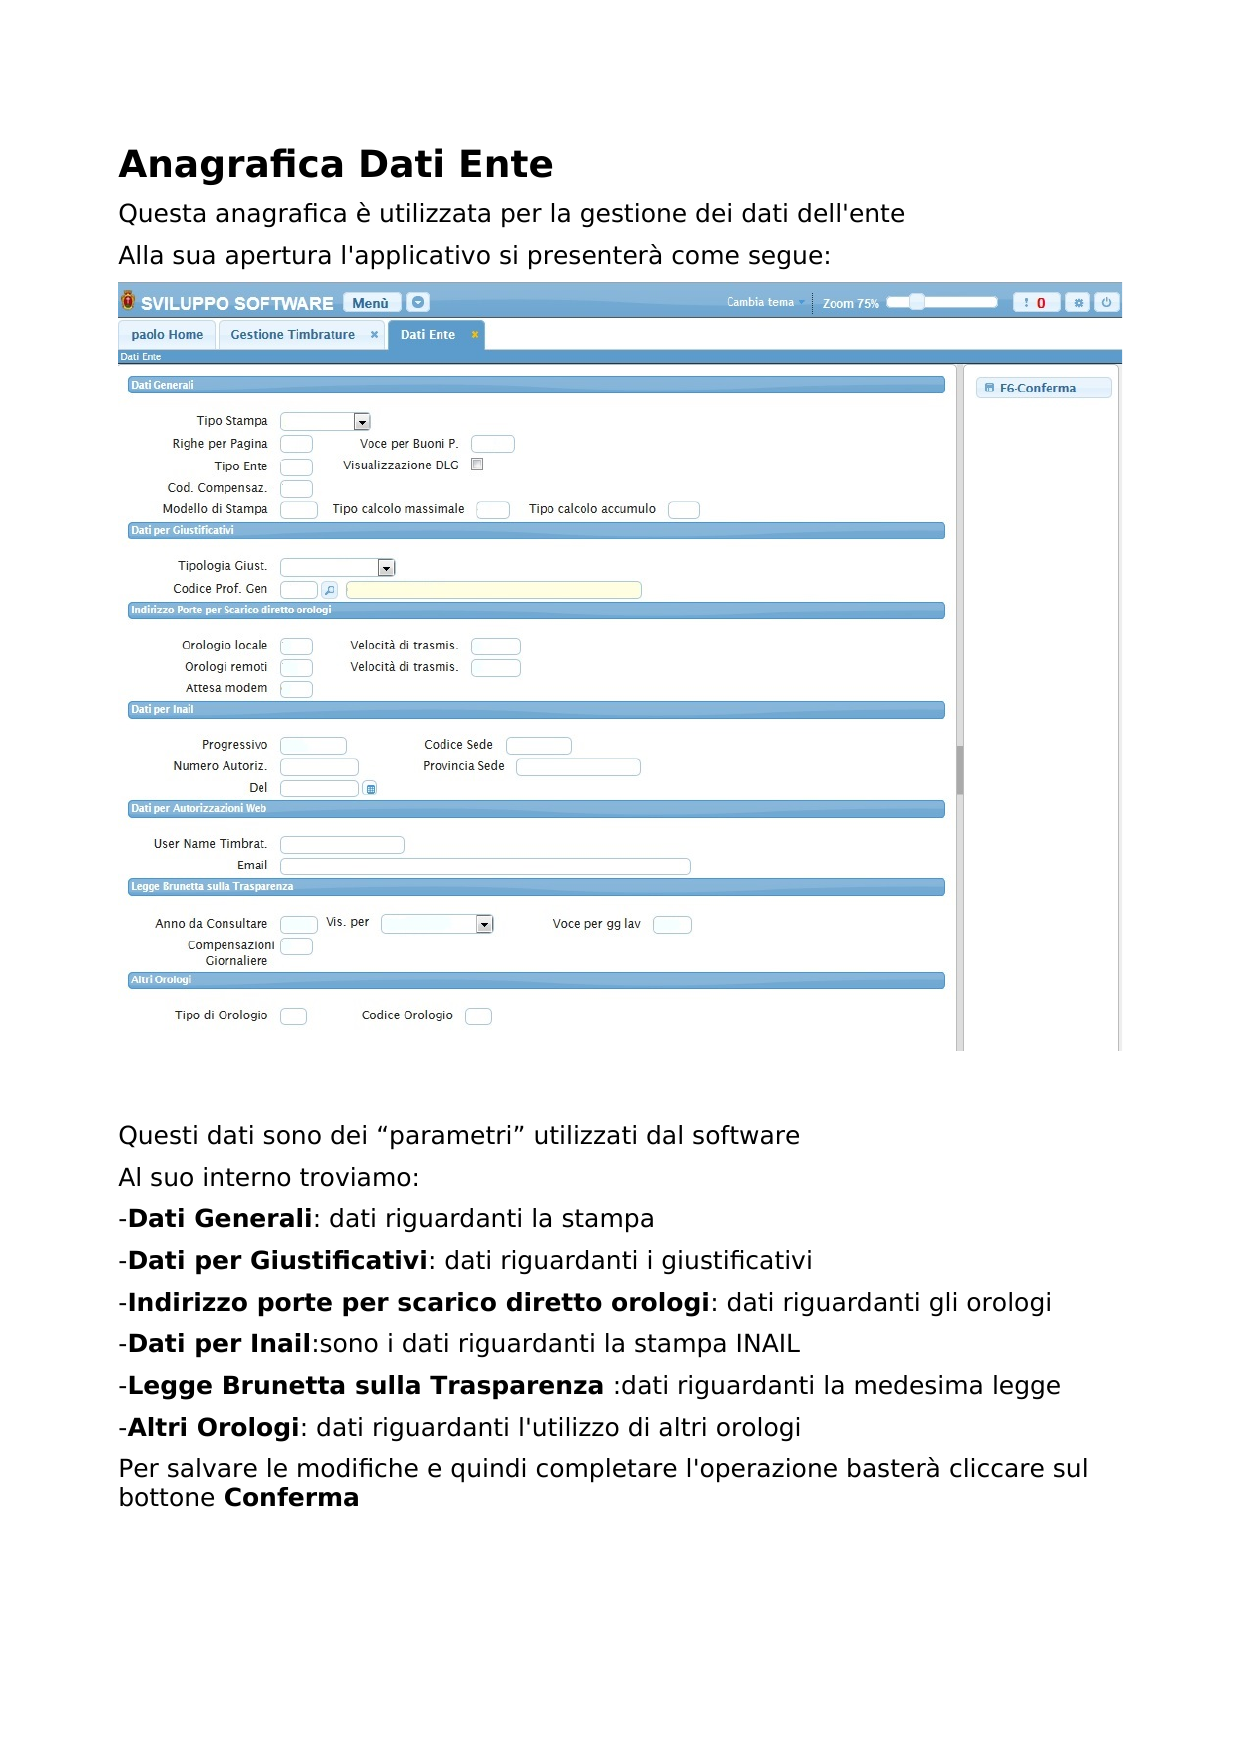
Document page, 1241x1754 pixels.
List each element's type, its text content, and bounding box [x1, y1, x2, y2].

text -Altri Orologi: dati riguardanti l'utilizzo di altri orologi [118, 1413, 1122, 1442]
subtitle Anagrafica Dati Ente [118, 143, 1122, 187]
text Al suo interno troviamo: [118, 1163, 1122, 1192]
text -Dati Generali: dati riguardanti la stampa [118, 1204, 1122, 1234]
text -Indirizzo porte per scarico diretto orologi: dati riguardanti gli orologi [118, 1288, 1122, 1317]
text Questa anagrafica è utilizzata per la gestione dei dati dell'ente [118, 199, 1122, 228]
text Alla sua apertura l'applicativo si presenterà come segue: [118, 241, 1122, 270]
text -Dati per Giustificativi: dati riguardanti i giustificativi [118, 1246, 1122, 1275]
text Per salvare le modifiche e quindi completare l'operazione basterà cliccare sul bottone Conferma [118, 1454, 1122, 1513]
text -Legge Brunetta sulla Trasparenza :dati riguardanti la medesima legge [118, 1371, 1122, 1400]
text -Dati per Inail:sono i dati riguardanti la stampa INAIL [118, 1329, 1122, 1359]
text Questi dati sono dei “parametri” utilizzati dal software [118, 1121, 1122, 1150]
picture [118, 282, 1123, 1051]
